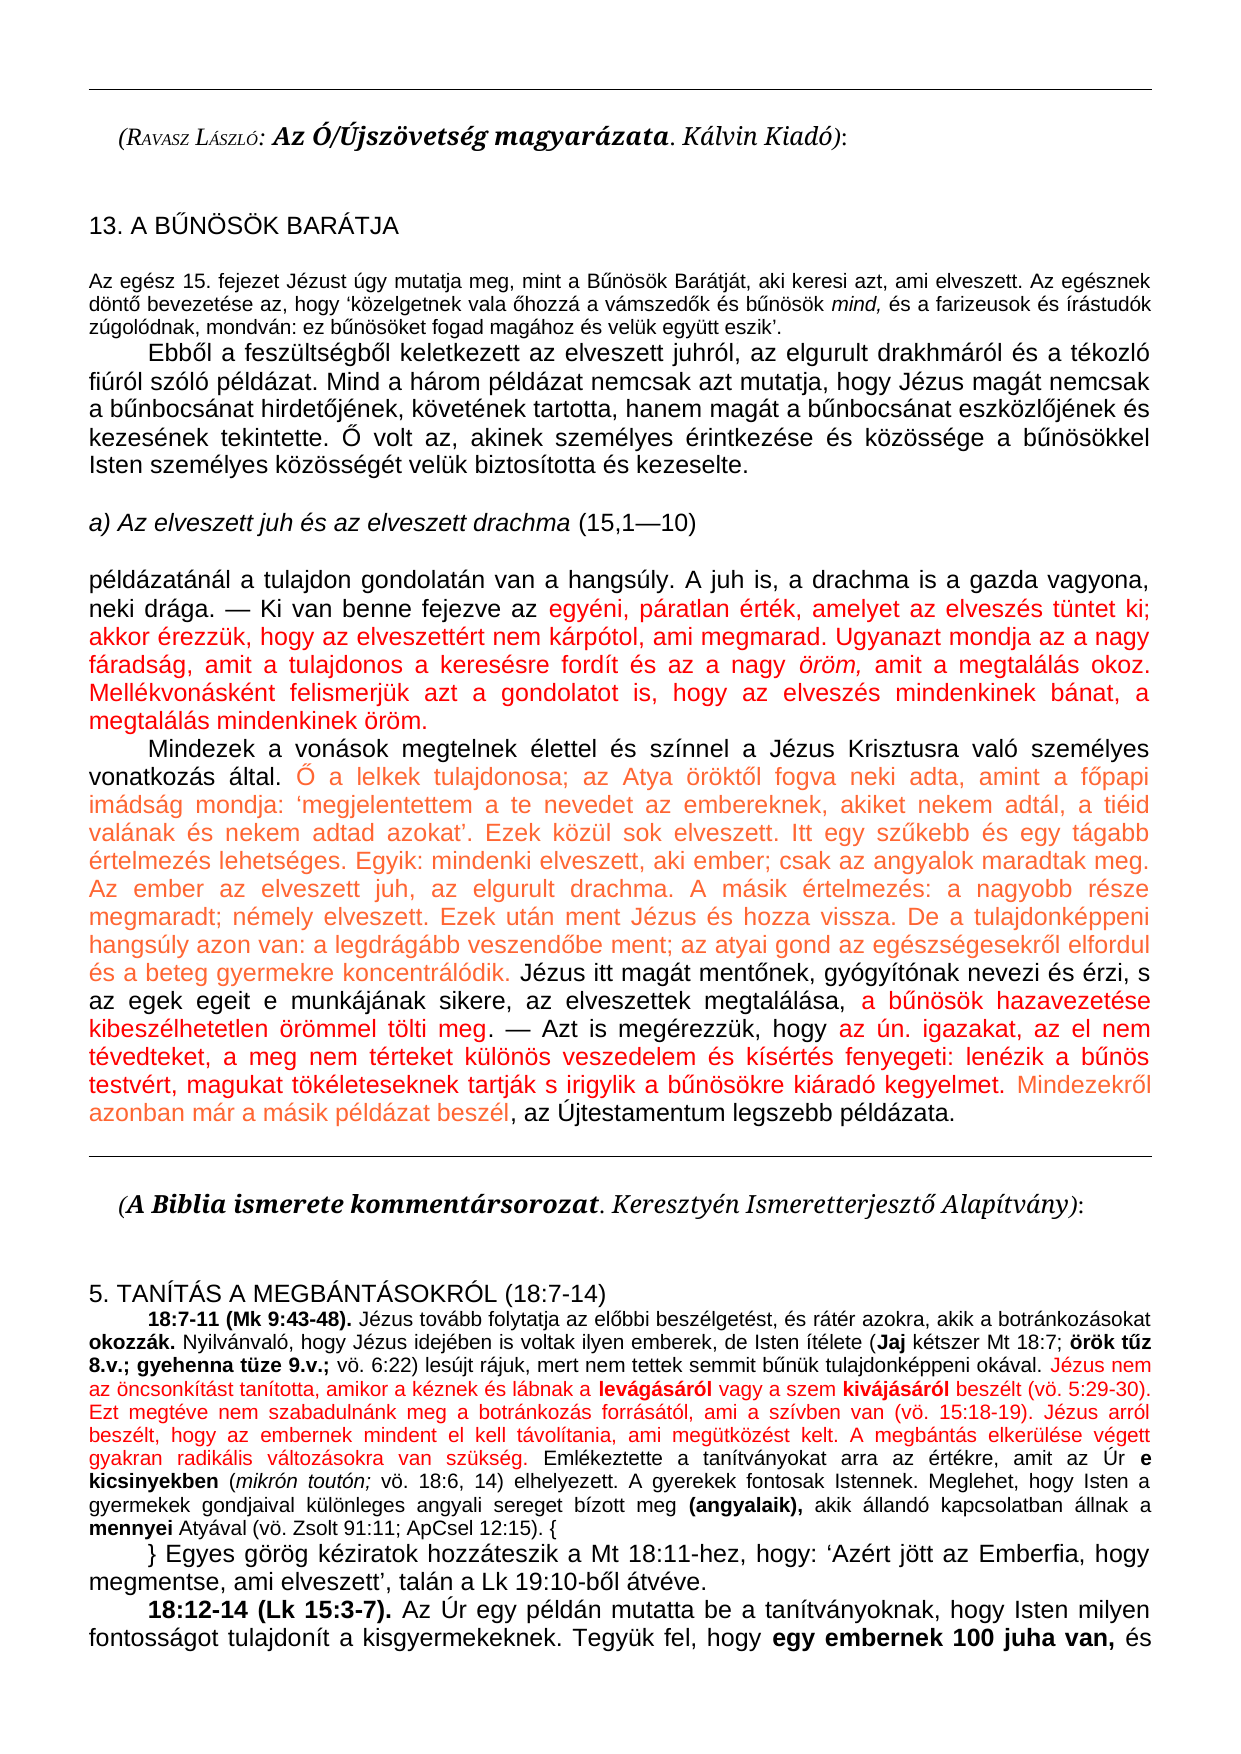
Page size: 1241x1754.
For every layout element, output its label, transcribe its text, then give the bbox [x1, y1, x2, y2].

text a) Az elveszett juh és az elveszett drachma (15,1—10) [88, 509, 1152, 537]
text } Egyes görög kéziratok hozzáteszik a Mt 18:11-hez, hogy: ‘Azért jött az Emberfia, hogy megmentse, ami elveszett’, talán a Lk 19:10-ből átvéve. [88, 1540, 1152, 1596]
text példázatánál a tulajdon gondolatán van a hangsúly. A juh is, a drachma is a gazda vagyona, neki drága. — Ki van benne fejezve az egyéni, páratlan érték, amelyet az elveszés tüntet ki; akkor érezzük, hogy az elveszettért nem kárpótol, ami megmarad. Ugyanazt mondja az a nagy fáradság, amit a tulajdonos a keresésre fordít és az a nagy öröm, amit a megtalálás okoz. Mellékvonásként felismerjük azt a gondolatot is, hogy az elveszés mindenkinek bánat, a megtalálás mindenkinek öröm. [88, 566, 1152, 734]
text 5. TANÍTÁS A MEGBÁNTÁSOKRÓL (18:7-14) [88, 1279, 1152, 1308]
text Az egész 15. fejezet Jézust úgy mutatja meg, mint a Bűnösök Barátját, aki keresi azt, ami elveszett. Az egésznek döntő bevezetése az, hogy ‘közelgetnek vala őhozzá a vámszedők és bűnösök mind, és a farizeusok és írástudók zúgolódnak, mondván: ez bűnösöket fogad magához és velük együtt eszik’. [88, 269, 1152, 339]
text (A Biblia ismerete kommentársorozat. Keresztyén Ismeretterjesztő Alapítvány): [88, 1157, 1152, 1250]
text 18:12-14 (Lk 15:3-7). Az Úr egy példán mutatta be a tanítványoknak, hogy Isten milyen fontosságot tulajdonít a kisgyermekeknek. Tegyük fel, hogy egy embernek 100 juha van, és [88, 1596, 1152, 1652]
text Ebből a feszültségből keletkezett az elveszett juhról, az elgurult drakhmáról és a tékozló fiúról szóló példázat. Mind a három példázat nemcsak azt mutatja, hogy Jézus magát nemcsak a bűnbocsánat hirdetőjének, követének tartotta, hanem magát a bűnbocsánat eszközlőjének és kezesének tekintette. Ő volt az, akinek személyes érintkezése és közössége a bűnösökkel Isten személyes közösségét velük biztosította és kezeselte. [88, 339, 1152, 479]
text Mindezek a vonások megtelnek élettel és színnel a Jézus Krisztusra való személyes vonatkozás által. Ő a lelkek tulajdonosa; az Atya öröktől fogva neki adta, amint a főpapi imádság mondja: ‘megjelentettem a te nevedet az embereknek, akiket nekem adtál, a tiéid valának és nekem adtad azokat’. Ezek közül sok elveszett. Itt egy szűkebb és egy tágabb értelmezés lehetséges. Egyik: mindenki elveszett, aki ember; csak az angyalok maradtak meg. Az ember az elveszett juh, az elgurult drachma. A másik értelmezés: a nagyobb része megmaradt; némely elveszett. Ezek után ment Jézus és hozza vissza. De a tulajdonképpeni hangsúly azon van: a legdrágább veszendőbe ment; az atyai gond az egészségesekről elfordul és a beteg gyermekre koncentrálódik. Jézus itt magát mentőnek, gyógyítónak nevezi és érzi, s az egek egeit e munkájának sikere, az elveszettek megtalálása, a bűnösök hazavezetése kibeszélhetetlen örömmel tölti meg. — Azt is megérezzük, hogy az ún. igazakat, az el nem tévedteket, a meg nem térteket különös veszedelem és kísértés fenyegeti: lenézik a bűnös testvért, magukat tökéleteseknek tartják s irigylik a bűnösökre kiáradó kegyelmet. Mindezekről azonban már a másik példázat beszél, az Újtestamentum legszebb példázata. [88, 734, 1152, 1127]
text 18:7-11 (Mk 9:43-48). Jézus tovább folytatja az előbbi beszélgetést, és rátér azokra, akik a botránkozásokat okozzák. Nyilvánvaló, hogy Jézus idejében is voltak ilyen emberek, de Isten ítélete (Jaj kétszer Mt 18:7; örök tűz 8.v.; gyehenna tüze 9.v.; vö. 6:22) lesújt rájuk, mert nem tettek semmit bűnük tulajdonképpeni okával. Jézus nem az öncsonkítást tanította, amikor a kéznek és lábnak a levágásáról vagy a szem kivájásáról beszélt (vö. 5:29-30). Ezt megtéve nem szabadulnánk meg a botránkozás forrásától, ami a szívben van (vö. 15:18-19). Jézus arról beszélt, hogy az embernek mindent el kell távolítania, ami megütközést kelt. A megbántás elkerülése végett gyakran radikális változásokra van szükség. Emlékeztette a tanítványokat arra az értékre, amit az Úr e kicsinyekben (mikrón toutón; vö. 18:6, 14) elhelyezett. A gyerekek fontosak Istennek. Meglehet, hogy Isten a gyermekek gondjaival különleges angyali sereget bízott meg (angyalaik), akik állandó kapcsolatban állnak a mennyei Atyával (vö. Zsolt 91:11; ApCsel 12:15). { [88, 1308, 1152, 1540]
text 13. A BŰNÖSÖK BARÁTJA [88, 212, 1152, 240]
text (Ravasz László: Az Ó/Újszövetség magyarázata. Kálvin Kiadó): [88, 90, 1152, 182]
